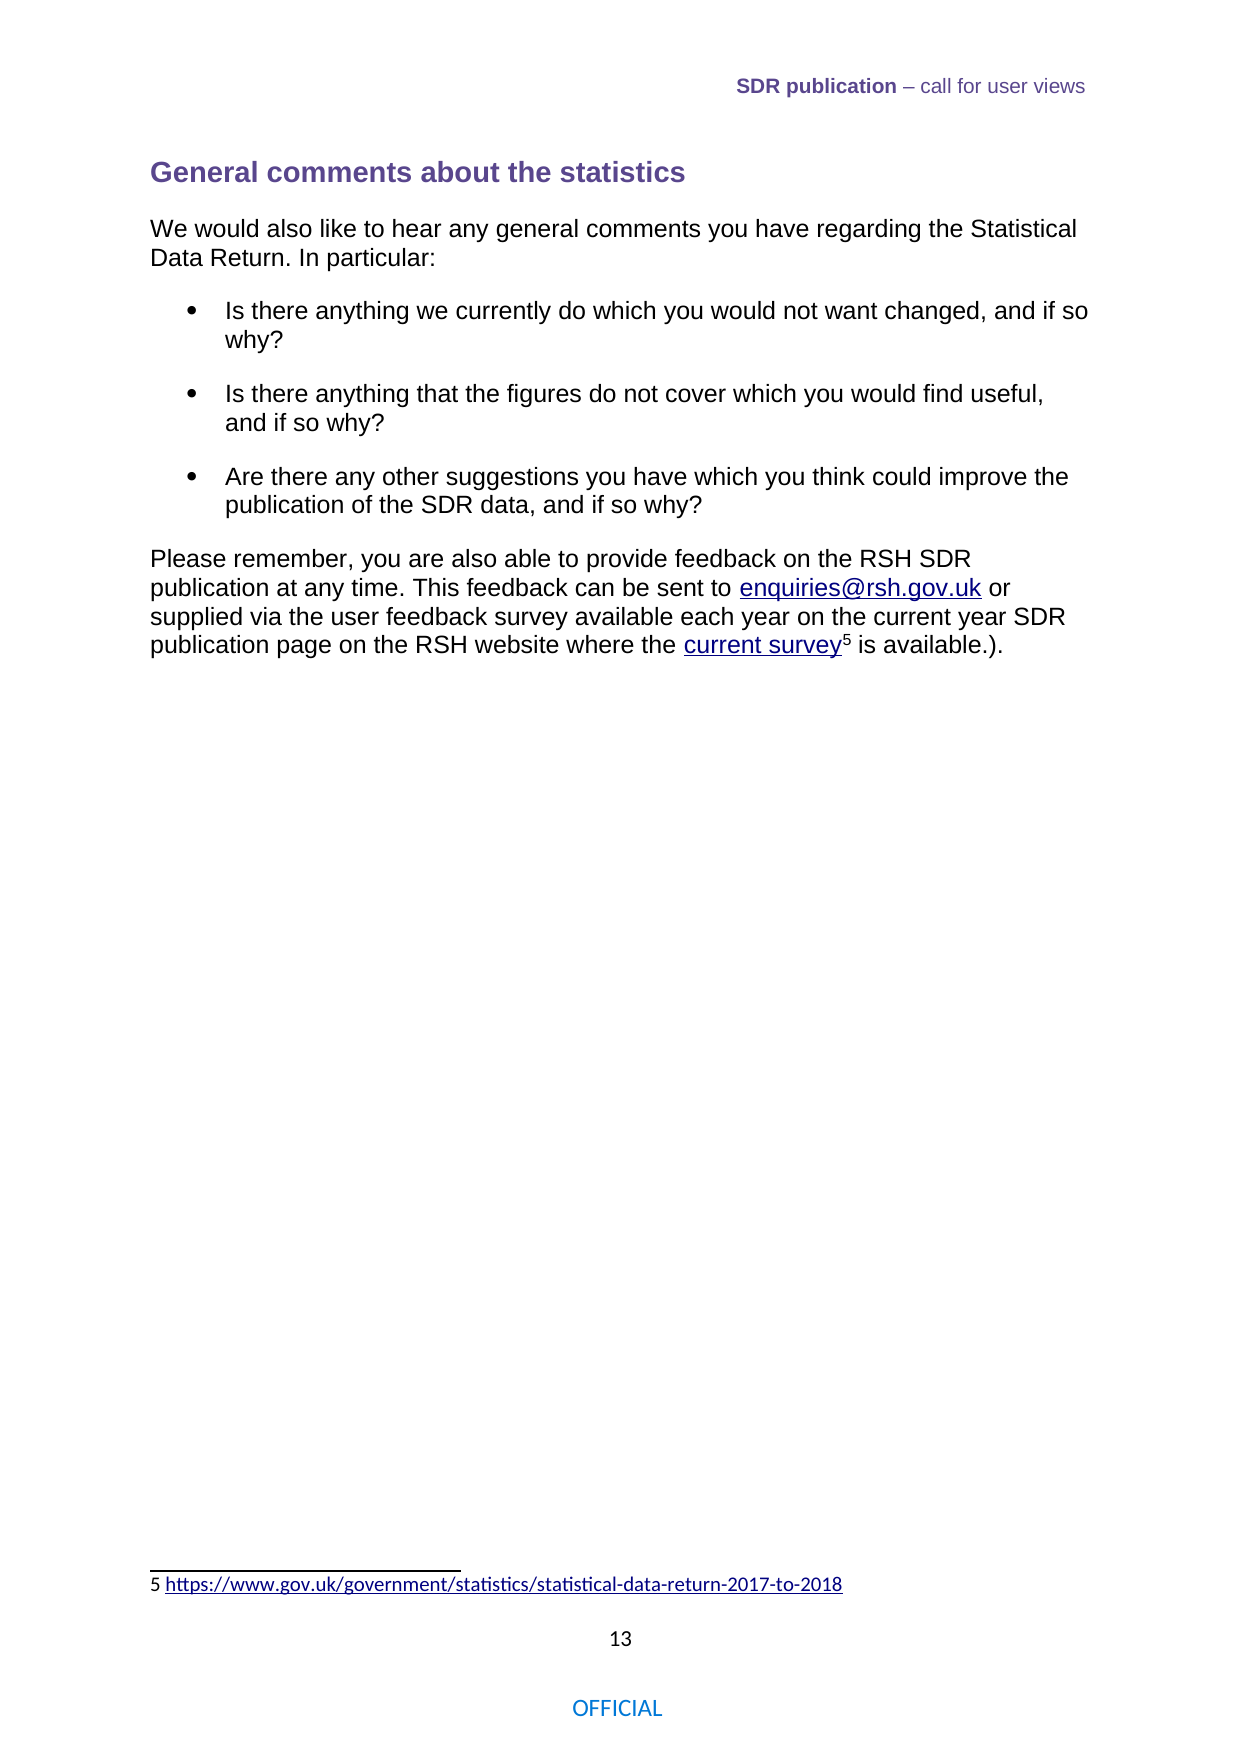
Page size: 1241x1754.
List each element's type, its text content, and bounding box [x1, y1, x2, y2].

text https://www.gov.uk/government/statistics/statistical-data-return-2017-to-2018 [150, 1571, 1090, 1596]
list Are there any other suggestions you have which you think could improve the publication of the SDR data, and if so why? [187, 461, 1090, 519]
text Please remember, you are also able to provide feedback on the RSH SDR publication at any time. This feedback can be sent to enquiries@rsh.gov.uk or supplied via the user feedback survey available each year on the current year SDR publication page on the RSH website where the current survey is available.). [150, 544, 1090, 659]
list Is there anything we currently do which you would not want changed, and if so why? [187, 296, 1090, 354]
text We would also like to hear any general comments you have regarding the Statistical Data Return. In particular: [150, 214, 1090, 271]
subtitle General comments about the statistics [150, 155, 1090, 189]
list Is there anything that the figures do not cover which you would find useful, and if so why? [187, 379, 1090, 436]
